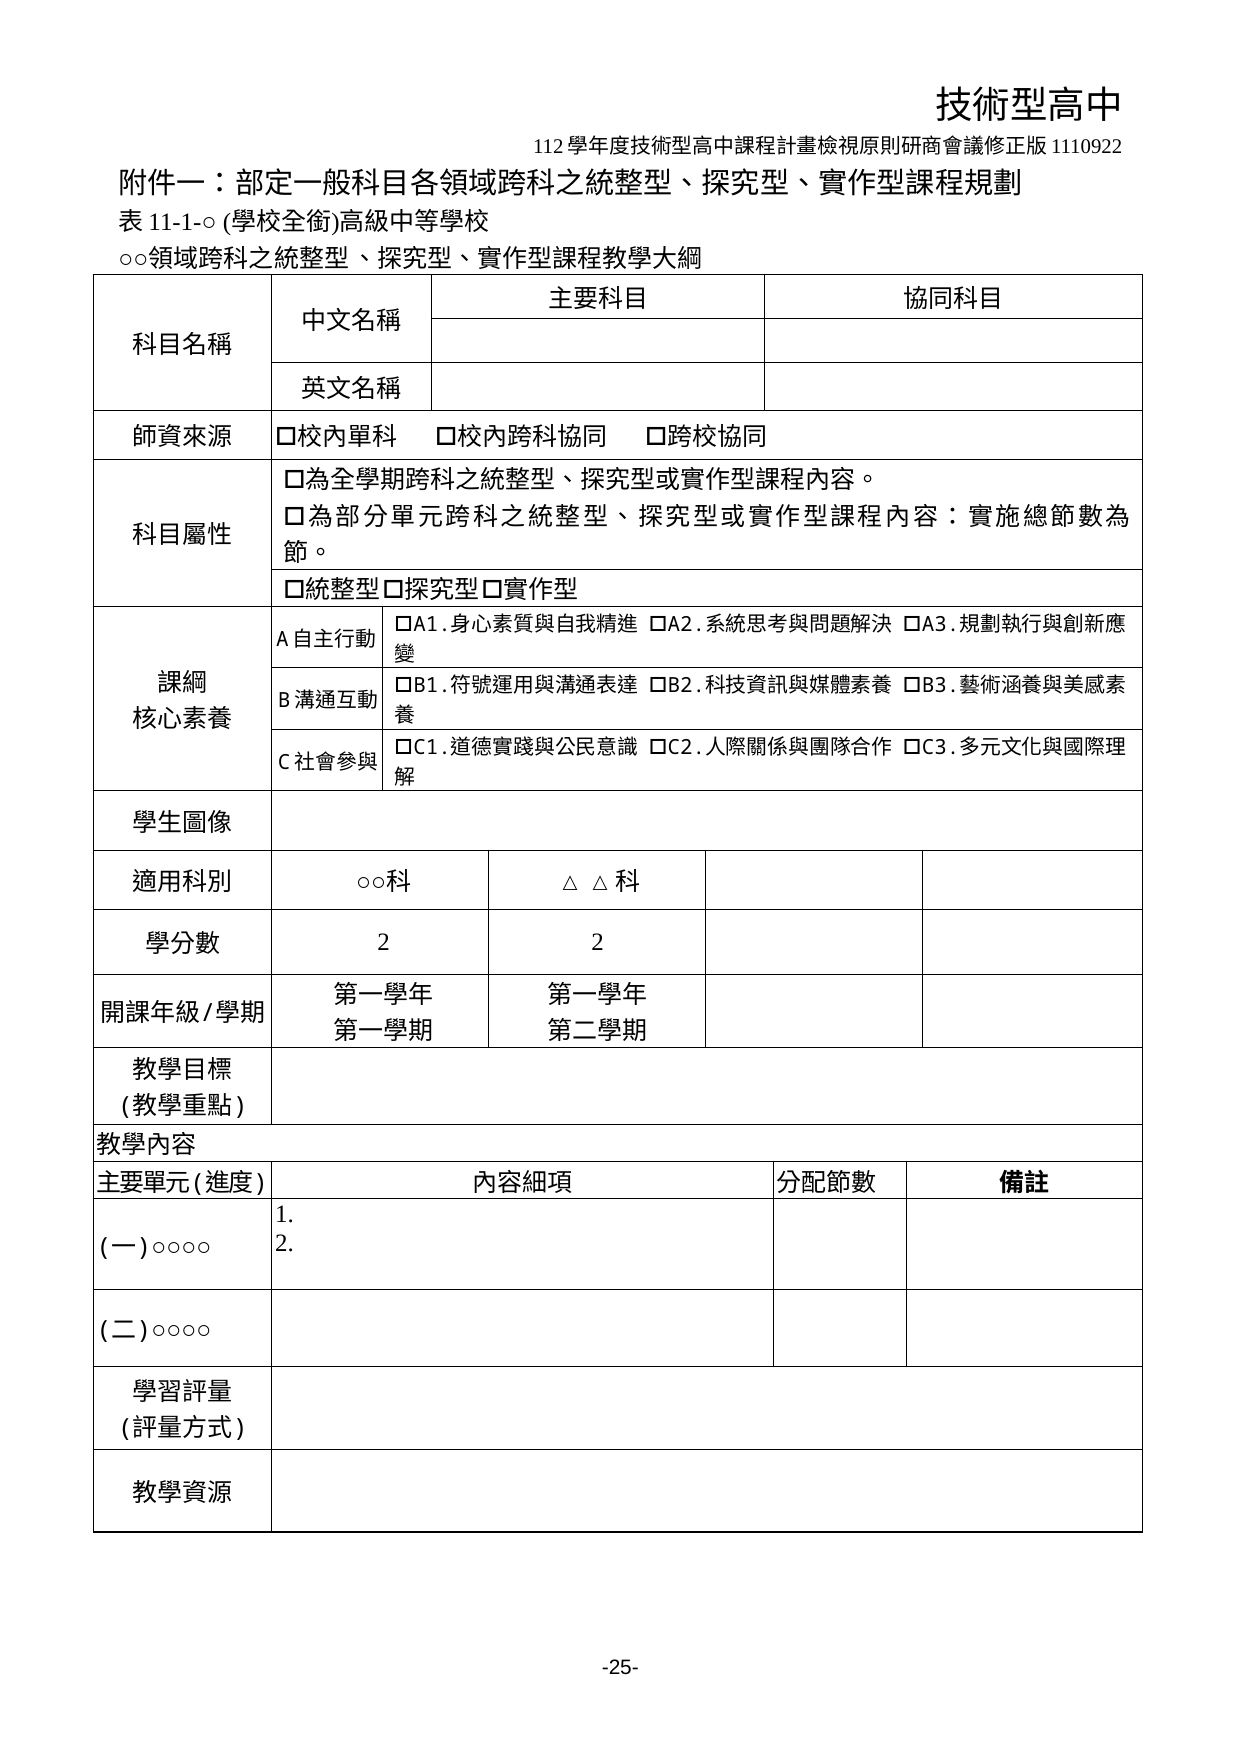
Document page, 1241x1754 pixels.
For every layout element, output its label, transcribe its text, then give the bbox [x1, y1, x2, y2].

table_header 中文名稱 [272, 275, 431, 362]
table_cell [1143, 362, 1147, 410]
text 附件一：部定一般科目各領域跨科之統整型、探究型、實作型課程規劃 [118, 159, 1122, 202]
table_cell [923, 851, 1142, 908]
table_cell [907, 1290, 1142, 1366]
table_cell △△科 [489, 851, 705, 908]
table_cell 第一學年 第一學期 [272, 975, 488, 1047]
table_cell [1143, 729, 1147, 790]
table_cell [1143, 1289, 1147, 1366]
table_cell [1143, 790, 1147, 849]
table_cell 為全學期跨科之統整型、探究型或實作型課程內容。 為部分單元跨科之統整型、探究型或實作型課程內容：實施總節數為 節。 [272, 460, 1142, 568]
table_cell 分配節數 [774, 1162, 906, 1198]
table_cell [1143, 667, 1147, 729]
table_cell [272, 791, 1142, 849]
table_cell [923, 910, 1142, 973]
table_cell [272, 1367, 1142, 1449]
table_cell [1143, 974, 1147, 1047]
table_cell [706, 910, 922, 973]
table_cell 科目屬性 [94, 460, 271, 606]
table_cell 統整型 探究型 實作型 [272, 570, 1142, 606]
table_cell [1143, 1161, 1147, 1198]
table_cell [432, 363, 764, 410]
table_cell 英文名稱 [272, 363, 431, 410]
text ○○領域跨科之 統整型 、探究型、實作型課程教學大綱 [118, 238, 1122, 274]
table_cell 適用科別 [94, 851, 271, 908]
table_header [1143, 274, 1147, 318]
table_header 科目名稱 [94, 275, 271, 410]
table_cell [1143, 569, 1147, 606]
table_cell [1143, 850, 1147, 908]
table_cell [432, 319, 764, 362]
table_cell 學生圖像 [94, 791, 271, 849]
table_cell 備註 [907, 1162, 1142, 1198]
table_cell A自主行動 [272, 607, 382, 667]
table_cell 主要單元(進度) [94, 1162, 271, 1198]
table_cell [1143, 1198, 1147, 1289]
table_cell [765, 363, 1142, 410]
table_cell C1.道德實踐與公民意識 C2.人際關係與團隊合作 C3.多元文化與國際理解 [383, 730, 1142, 790]
table_cell [1143, 1047, 1147, 1124]
table_cell [1143, 1124, 1147, 1161]
table_cell [1143, 459, 1147, 568]
table_header 協同科目 [765, 275, 1142, 318]
table_cell B溝通互動 [272, 668, 382, 729]
table_cell [774, 1290, 906, 1366]
table_cell [272, 1290, 773, 1366]
table_cell (二)○○○○ [94, 1290, 271, 1366]
table_cell 內容細項 [272, 1162, 773, 1198]
table_cell [1143, 1366, 1147, 1449]
table_header 主要科目 [432, 275, 764, 318]
table_cell 開課年級/學期 [94, 975, 271, 1047]
table_cell [272, 1048, 1142, 1124]
table_cell 2 [272, 910, 488, 973]
table_cell 校內單科 校內跨科協同 跨校協同 [272, 411, 1142, 459]
table_cell [1143, 410, 1147, 459]
table_cell [1143, 606, 1147, 667]
table_cell [774, 1199, 906, 1289]
table_cell 教學內容 [94, 1125, 1142, 1161]
table_cell B1.符號運用與溝通表達 B2.科技資訊與媒體素養 B3.藝術涵養與美感素養 [383, 668, 1142, 729]
table_cell 學習評量 (評量方式) [94, 1367, 271, 1449]
table_cell [1143, 318, 1147, 362]
table_cell 教學資源 [94, 1450, 271, 1531]
table_cell 學分數 [94, 910, 271, 973]
table_cell [1143, 909, 1147, 973]
table_cell 師資來源 [94, 411, 271, 459]
table_cell [706, 975, 922, 1047]
table_cell [765, 319, 1142, 362]
table_cell [1143, 1449, 1147, 1531]
table_cell (一)○○○○ [94, 1199, 271, 1289]
table_cell [923, 975, 1142, 1047]
text 表11-1-○ (學校全銜)高級中等學校 [118, 202, 1122, 238]
table_cell ○○科 [272, 851, 488, 908]
table_cell 教學目標 (教學重點) [94, 1048, 271, 1124]
table_cell 1. 2. [272, 1199, 773, 1289]
table_cell 課綱 核心素養 [94, 607, 271, 790]
table_cell C社會參與 [272, 730, 382, 790]
table_cell [706, 851, 922, 908]
table_cell 2 [489, 910, 705, 973]
table_cell [272, 1450, 1142, 1531]
table_cell 第一學年 第二學期 [489, 975, 705, 1047]
table_cell [907, 1199, 1142, 1289]
table_cell A1.身心素質與自我精進 A2.系統思考與問題解決 A3.規劃執行與創新應變 [383, 607, 1142, 667]
